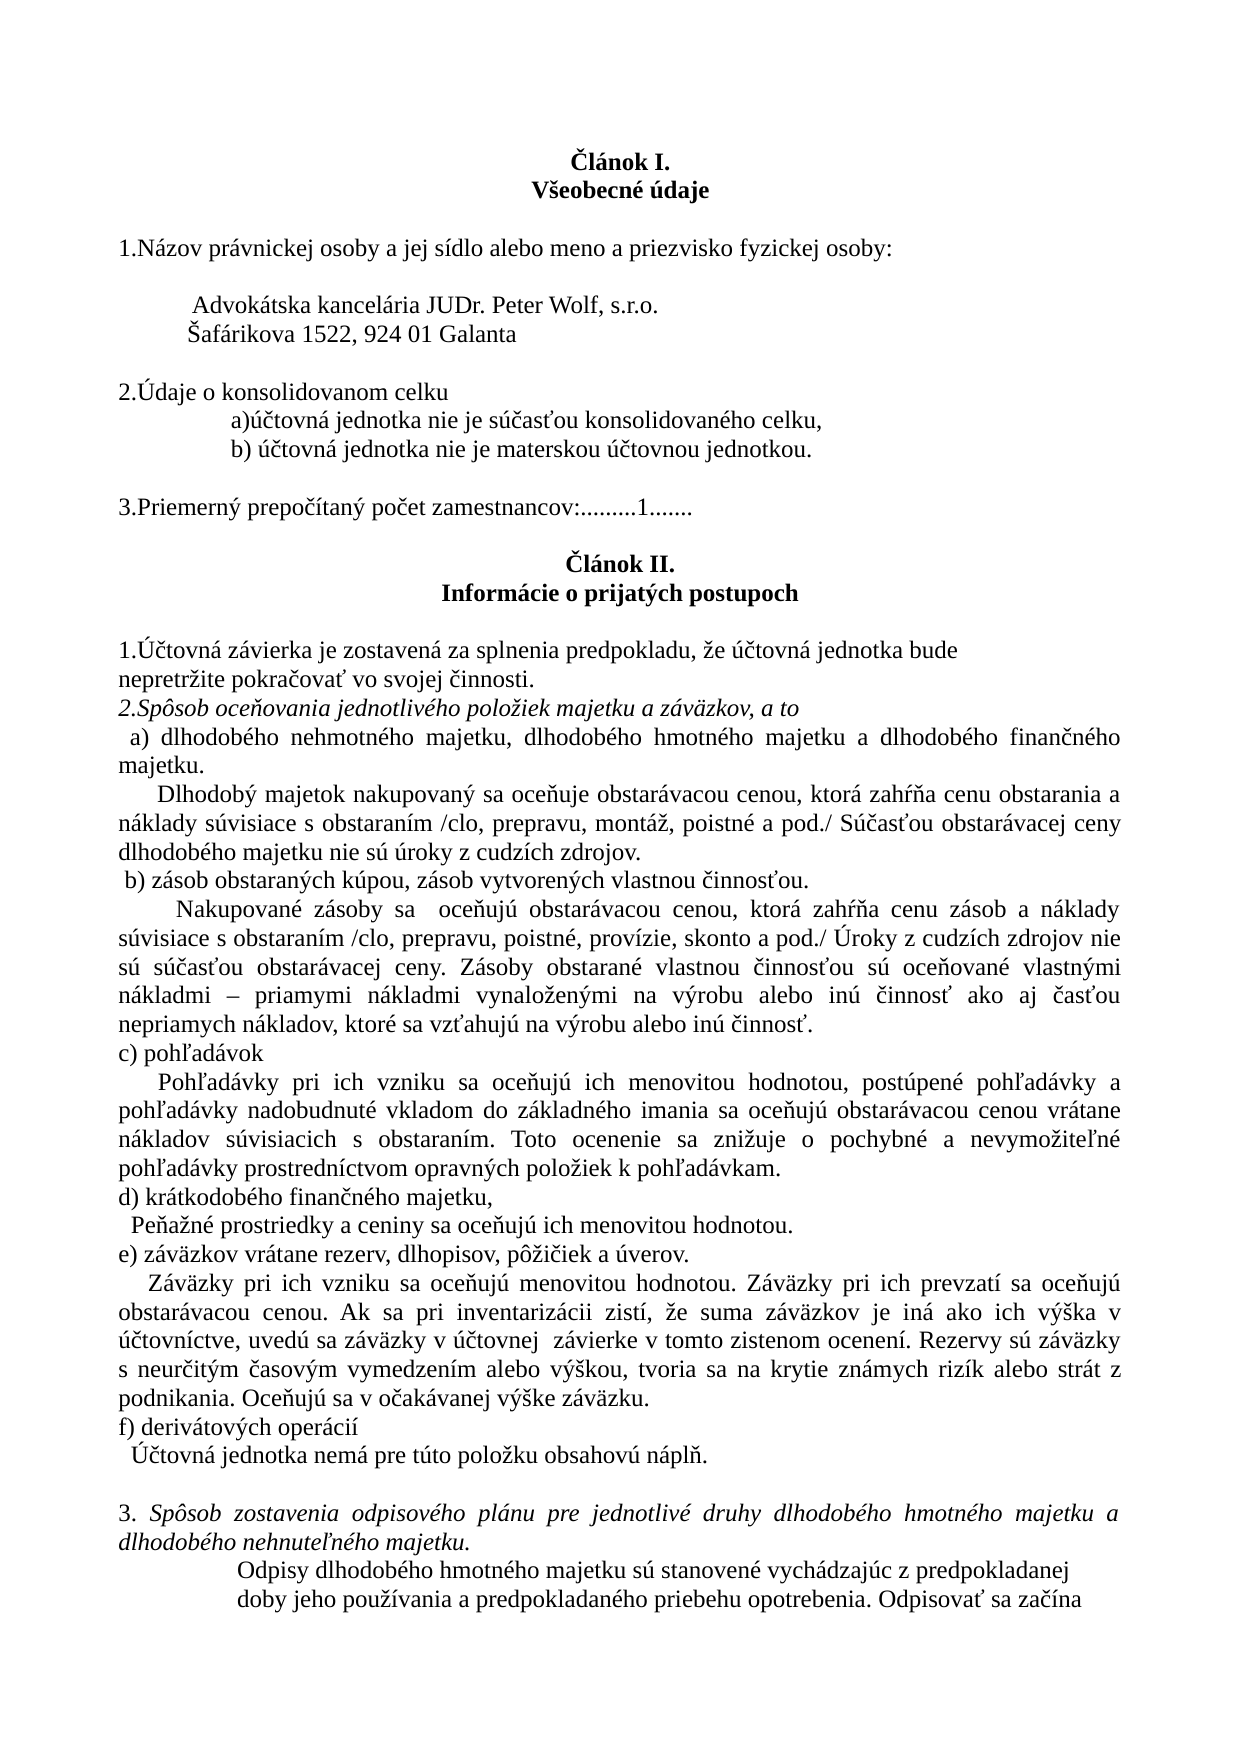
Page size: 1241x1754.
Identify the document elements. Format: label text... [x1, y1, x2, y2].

text c) pohľadávok [118, 1038, 1122, 1067]
text doby jeho používania a predpokladaného priebehu opotrebenia. Odpisovať sa začína [118, 1584, 1122, 1613]
list Názov právnickej osoby a jej sídlo alebo meno a priezvisko fyzickej osoby: [118, 233, 1122, 262]
text b) zásob obstaraných kúpou, zásob vytvorených vlastnou činnosťou. [118, 866, 1122, 894]
text Článok I. [118, 147, 1122, 176]
text 3. Spôsob zostavenia odpisového plánu pre jednotlivé druhy dlhodobého hmotného majetku a dlhodobého nehnuteľného majetku. [118, 1498, 1122, 1556]
text Dlhodobý majetok nakupovaný sa oceňuje obstarávacou cenou, ktorá zahŕňa cenu obstarania a náklady súvisiace s obstaraním /clo, prepravu, montáž, poistné a pod./ Súčasťou obstarávacej ceny dlhodobého majetku nie sú úroky z cudzích zdrojov. [118, 779, 1122, 866]
text f) derivátových operácií [118, 1412, 1122, 1441]
text Informácie o prijatých postupoch [118, 578, 1122, 607]
text Nakupované zásoby sa oceňujú obstarávacou cenou, ktorá zahŕňa cenu zásob a náklady súvisiace s obstaraním /clo, prepravu, poistné, provízie, skonto a pod./ Úroky z cudzích zdrojov nie sú súčasťou obstarávacej ceny. Zásoby obstarané vlastnou činnosťou sú oceňované vlastnými nákladmi – priamymi nákladmi vynaloženými na výrobu alebo inú činnosť ako aj časťou nepriamych nákladov, ktoré sa vzťahujú na výrobu alebo inú činnosť. [118, 894, 1122, 1038]
text Šafárikova 1522, 924 01 Galanta [118, 319, 1122, 348]
text b) účtovná jednotka nie je materskou účtovnou jednotkou. [118, 434, 1122, 463]
text Všeobecné údaje [118, 176, 1122, 204]
text Článok II. [118, 549, 1122, 578]
list Údaje o konsolidovanom celku [118, 377, 1122, 406]
text Účtovná jednotka nemá pre túto položku obsahovú náplň. [118, 1441, 1122, 1469]
text Pohľadávky pri ich vzniku sa oceňujú ich menovitou hodnotou, postúpené pohľadávky a pohľadávky nadobudnuté vkladom do základného imania sa oceňujú obstarávacou cenou vrátane nákladov súvisiacich s obstaraním. Toto ocenenie sa znižuje o pochybné a nevymožiteľné pohľadávky prostredníctvom opravných položiek k pohľadávkam. [118, 1067, 1122, 1182]
list Spôsob oceňovania jednotlivého položiek majetku a záväzkov, a to [118, 693, 1122, 722]
text nepretržite pokračovať vo svojej činnosti. [118, 664, 1122, 693]
text a)účtovná jednotka nie je súčasťou konsolidovaného celku, [118, 406, 1122, 434]
text Odpisy dlhodobého hmotného majetku sú stanovené vychádzajúc z predpokladanej [118, 1556, 1122, 1584]
text Záväzky pri ich vzniku sa oceňujú menovitou hodnotou. Záväzky pri ich prevzatí sa oceňujú obstarávacou cenou. Ak sa pri inventarizácii zistí, že suma záväzkov je iná ako ich výška v účtovníctve, uvedú sa záväzky v účtovnej závierke v tomto zistenom ocenení. Rezervy sú záväzky s neurčitým časovým vymedzením alebo výškou, tvoria sa na krytie známych rizík alebo strát z podnikania. Oceňujú sa v očakávanej výške záväzku. [118, 1268, 1122, 1412]
text d) krátkodobého finančného majetku, [118, 1182, 1122, 1211]
list Účtovná závierka je zostavená za splnenia predpokladu, že účtovná jednotka bude [118, 636, 1122, 664]
text e) záväzkov vrátane rezerv, dlhopisov, pôžičiek a úverov. [118, 1239, 1122, 1268]
text Peňažné prostriedky a ceniny sa oceňujú ich menovitou hodnotou. [118, 1211, 1122, 1239]
text a) dlhodobého nehmotného majetku, dlhodobého hmotného majetku a dlhodobého finančného majetku. [118, 722, 1122, 779]
text Advokátska kancelária JUDr. Peter Wolf, s.r.o. [118, 291, 1122, 319]
list Priemerný prepočítaný počet zamestnancov:.........1....... [118, 492, 1122, 521]
